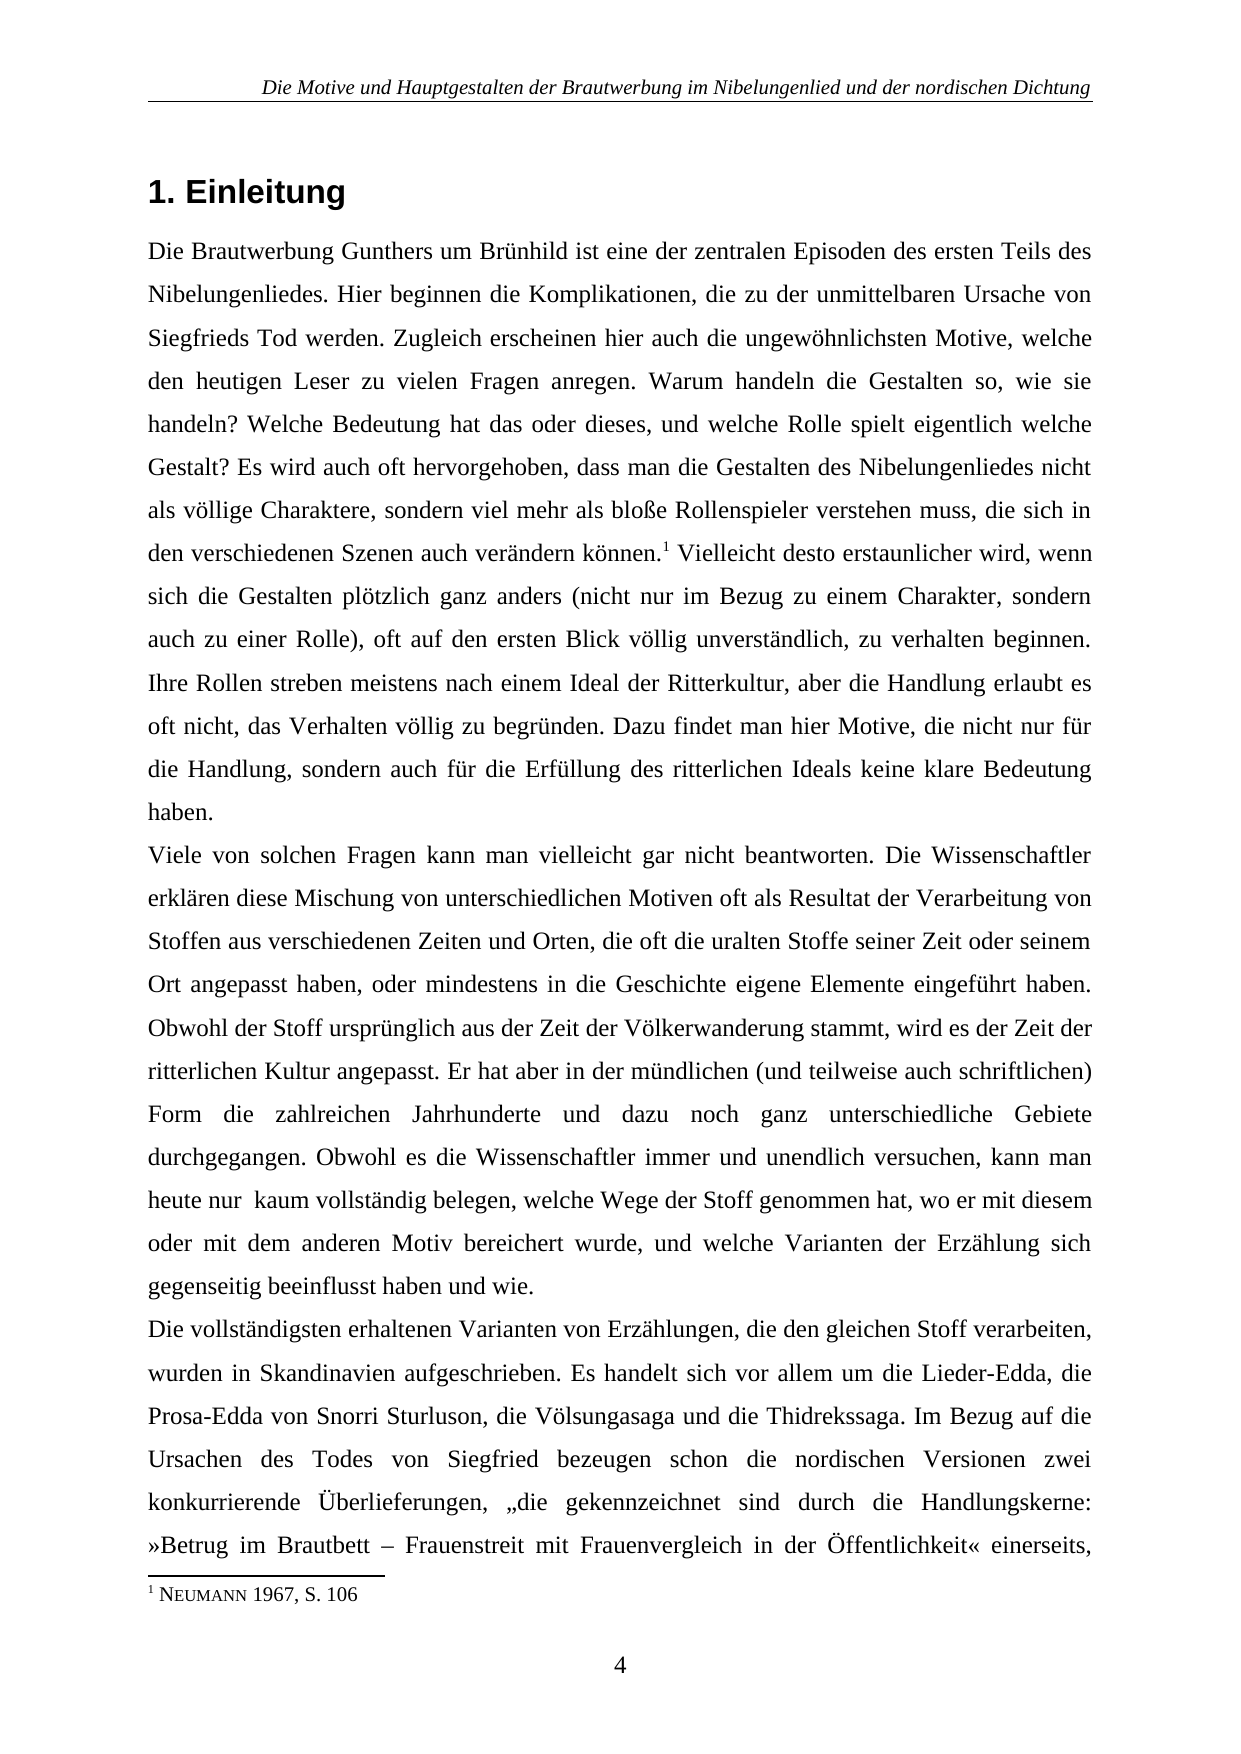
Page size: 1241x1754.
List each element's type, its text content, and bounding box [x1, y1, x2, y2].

text Neumann 1967, S. 106 [148, 1582, 1093, 1606]
text Die Brautwerbung Gunthers um Brünhild ist eine der zentralen Episoden des ersten Teils des Nibelungenliedes. Hier beginnen die Komplikationen, die zu der unmittelbaren Ursache von Siegfrieds Tod werden. Zugleich erscheinen hier auch die ungewöhnlichsten Motive, welche den heutigen Leser zu vielen Fragen anregen. Warum handeln die Gestalten so, wie sie handeln? Welche Bedeutung hat das oder dieses, und welche Rolle spielt eigentlich welche Gestalt? Es wird auch oft hervorgehoben, dass man die Gestalten des Nibelungenliedes nicht als völlige Charaktere, sondern viel mehr als bloße Rollenspieler verstehen muss, die sich in den verschiedenen Szenen auch verändern können. Vielleicht desto erstaunlicher wird, wenn sich die Gestalten plötzlich ganz anders (nicht nur im Bezug zu einem Charakter, sondern auch zu einer Rolle), oft auf den ersten Blick völlig unverständlich, zu verhalten beginnen. Ihre Rollen streben meistens nach einem Ideal der Ritterkultur, aber die Handlung erlaubt es oft nicht, das Verhalten völlig zu begründen. Dazu findet man hier Motive, die nicht nur für die Handlung, sondern auch für die Erfüllung des ritterlichen Ideals keine klare Bedeutung haben. [148, 236, 1093, 826]
text Die vollständigsten erhaltenen Varianten von Erzählungen, die den gleichen Stoff verarbeiten, wurden in Skandinavien aufgeschrieben. Es handelt sich vor allem um die Lieder-Edda, die Prosa-Edda von Snorri Sturluson, die Völsungasaga und die Thidrekssaga. Im Bezug auf die Ursachen des Todes von Siegfried bezeugen schon die nordischen Versionen zwei konkurrierende Überlieferungen, „die gekennzeichnet sind durch die Handlungskerne: »Betrug im Brautbett – Frauenstreit mit Frauenvergleich in der Öffentlichkeit« einerseits, [148, 1314, 1093, 1559]
text Viele von solchen Fragen kann man vielleicht gar nicht beantworten. Die Wissenschaftler erklären diese Mischung von unterschiedlichen Motiven oft als Resultat der Verarbeitung von Stoffen aus verschiedenen Zeiten und Orten, die oft die uralten Stoffe seiner Zeit oder seinem Ort angepasst haben, oder mindestens in die Geschichte eigene Elemente eingeführt haben. Obwohl der Stoff ursprünglich aus der Zeit der Völkerwanderung stammt, wird es der Zeit der ritterlichen Kultur angepasst. Er hat aber in der mündlichen (und teilweise auch schriftlichen) Form die zahlreichen Jahrhunderte und dazu noch ganz unterschiedliche Gebiete durchgegangen. Obwohl es die Wissenschaftler immer und unendlich versuchen, kann man heute nur kaum vollständig belegen, welche Wege der Stoff genommen hat, wo er mit diesem oder mit dem anderen Motiv bereichert wurde, und welche Varianten der Erzählung sich gegenseitig beeinflusst haben und wie. [148, 840, 1093, 1300]
subtitle Einleitung [148, 173, 1093, 211]
